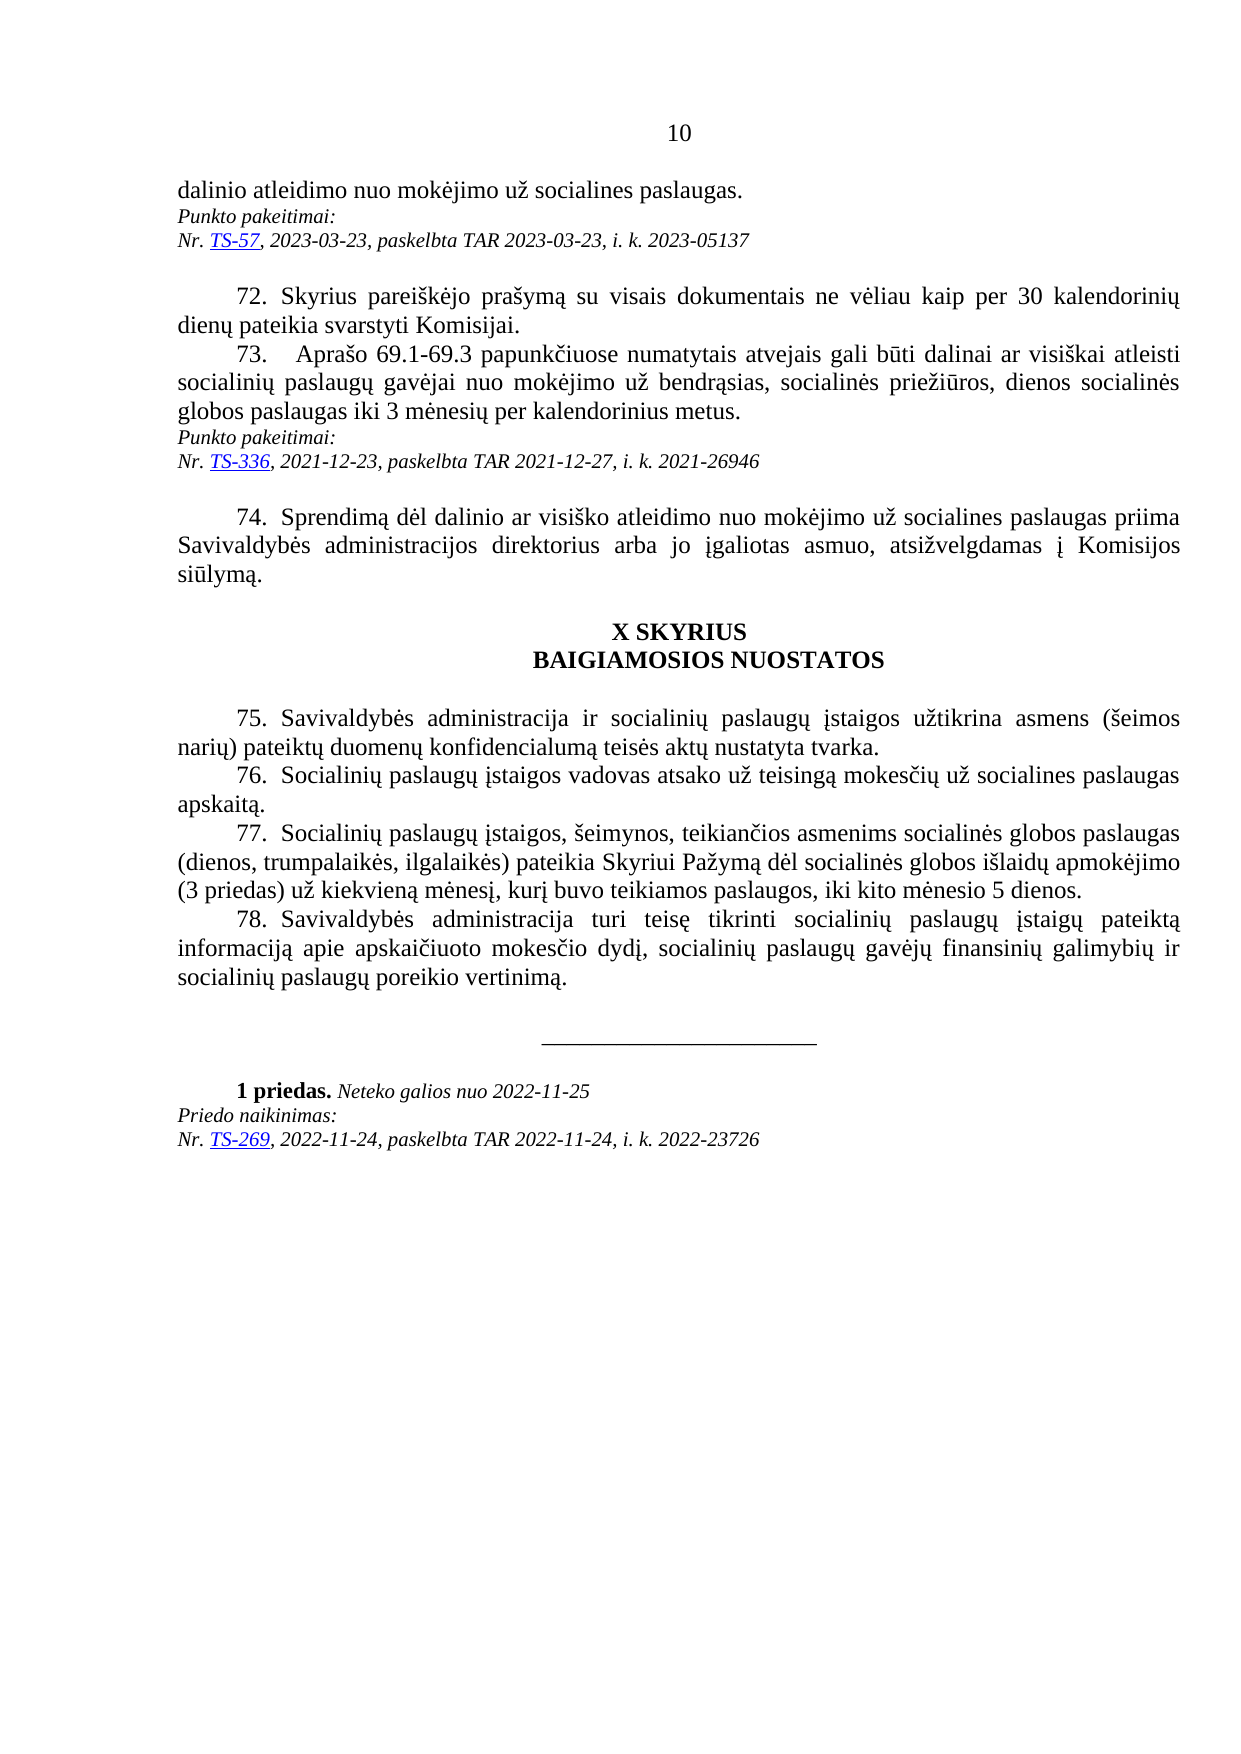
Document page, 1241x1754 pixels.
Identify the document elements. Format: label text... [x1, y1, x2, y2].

text ______________________ [177, 1019, 1181, 1048]
text BAIGIAMOSIOS NUOSTATOS [177, 646, 1181, 674]
text 1 priedas. Neteko galios nuo 2022-11-25 [177, 1077, 1181, 1103]
text X SKYRIUS [177, 617, 1181, 646]
text Nr. TS-269, 2022-11-24, paskelbta TAR 2022-11-24, i. k. 2022-23726 [177, 1127, 1181, 1151]
text Punkto pakeitimai: [177, 204, 1181, 228]
text Punkto pakeitimai: [177, 425, 1181, 449]
text 76. Socialinių paslaugų įstaigos vadovas atsako už teisingą mokesčių už socialines paslaugas apskaitą. [177, 761, 1181, 818]
text 72. Skyrius pareiškėjo prašymą su visais dokumentais ne vėliau kaip per 30 kalendorinių dienų pateikia svarstyti Komisijai. [177, 281, 1181, 339]
text Nr. TS-57, 2023-03-23, paskelbta TAR 2023-03-23, i. k. 2023-05137 [177, 228, 1181, 252]
text dalinio atleidimo nuo mokėjimo už socialines paslaugas. [177, 176, 1181, 204]
text 75. Savivaldybės administracija ir socialinių paslaugų įstaigos užtikrina asmens (šeimos narių) pateiktų duomenų konfidencialumą teisės aktų nustatyta tvarka. [177, 703, 1181, 761]
text 73. Aprašo 69.1-69.3 papunkčiuose numatytais atvejais gali būti dalinai ar visiškai atleisti socialinių paslaugų gavėjai nuo mokėjimo už bendrąsias, socialinės priežiūros, dienos socialinės globos paslaugas iki 3 mėnesių per kalendorinius metus. [177, 339, 1181, 425]
text 74. Sprendimą dėl dalinio ar visiško atleidimo nuo mokėjimo už socialines paslaugas priima Savivaldybės administracijos direktorius arba jo įgaliotas asmuo, atsižvelgdamas į Komisijos siūlymą. [177, 502, 1181, 588]
text Nr. TS-336, 2021-12-23, paskelbta TAR 2021-12-27, i. k. 2021-26946 [177, 449, 1181, 473]
text 78. Savivaldybės administracija turi teisę tikrinti socialinių paslaugų įstaigų pateiktą informaciją apie apskaičiuoto mokesčio dydį, socialinių paslaugų gavėjų finansinių galimybių ir socialinių paslaugų poreikio vertinimą. [177, 904, 1181, 991]
text Priedo naikinimas: [177, 1103, 1181, 1127]
text 77. Socialinių paslaugų įstaigos, šeimynos, teikiančios asmenims socialinės globos paslaugas (dienos, trumpalaikės, ilgalaikės) pateikia Skyriui Pažymą dėl socialinės globos išlaidų apmokėjimo (3 priedas) už kiekvieną mėnesį, kurį buvo teikiamos paslaugos, iki kito mėnesio 5 dienos. [177, 818, 1181, 904]
